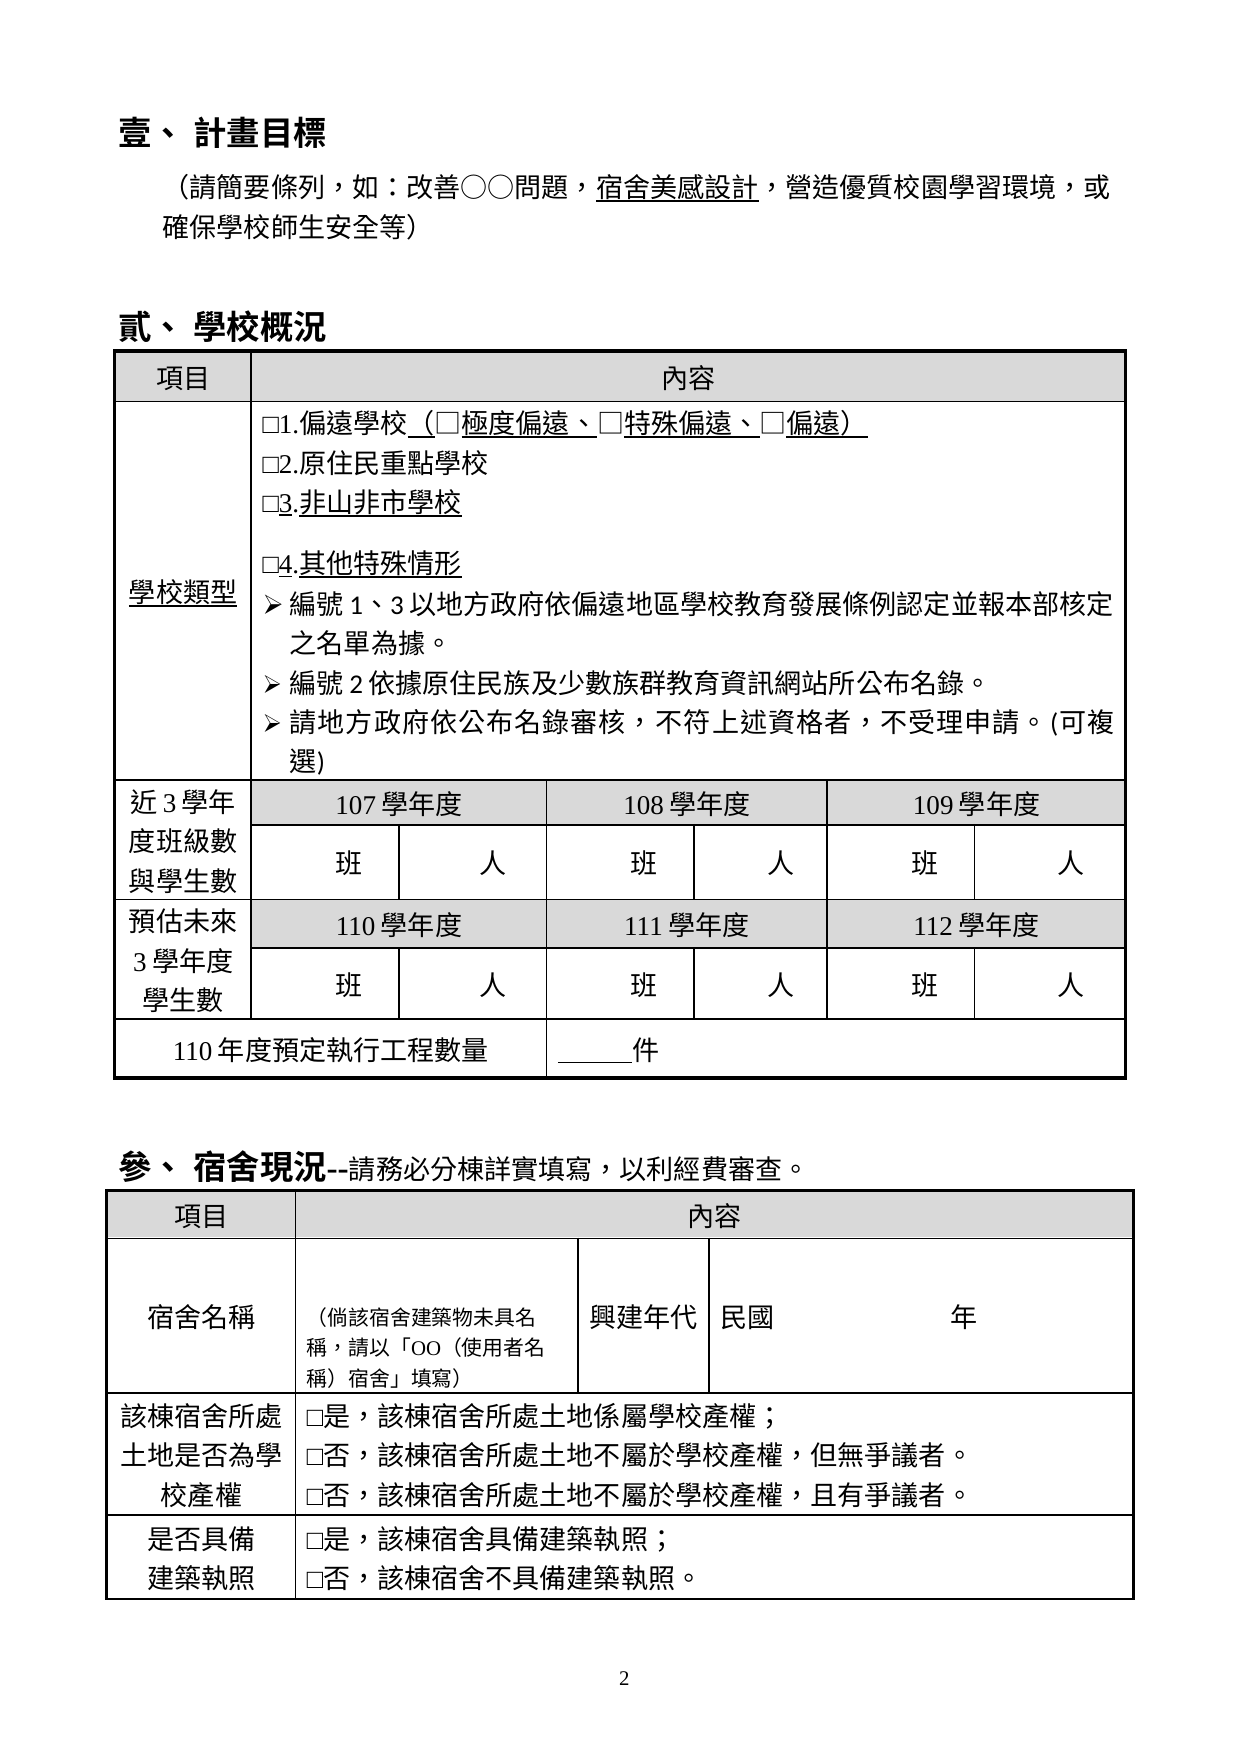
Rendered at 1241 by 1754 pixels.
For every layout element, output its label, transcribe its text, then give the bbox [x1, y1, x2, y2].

table_cell 人 [695, 949, 826, 1018]
table_cell 班 [828, 949, 974, 1018]
table_cell 學校類型 [116, 402, 250, 779]
table_cell 班 [547, 949, 693, 1018]
table_cell 班 [547, 826, 693, 899]
table_cell 宿舍名稱 [108, 1239, 295, 1392]
table_cell □1.偏遠學校（□極度偏遠、□特殊偏遠、□偏遠） □2.原住民重點學校 □3.非山非市學校 □4.其他特殊情形 編號1、3以地方政府依偏遠地區學校教育發展條例認定並報本部核定之名單為據。 編號2依據原住民族及少數族群教育資訊網站所公布名錄。 請地方政府依公布名錄審核，不符上述資格者，不受理申請。(可複選) [252, 402, 1124, 779]
table_cell 109學年度 [828, 781, 1124, 824]
table_cell 是否具備 建築執照 [108, 1516, 295, 1598]
table_cell 人 [975, 826, 1124, 899]
table_cell □是，該棟宿舍具備建築執照； □否，該棟宿舍不具備建築執照。 [296, 1516, 1132, 1598]
table_cell 112學年度 [828, 900, 1124, 947]
list 計畫目標 [118, 107, 1122, 155]
table_cell 該棟宿舍所處土地是否為學校產權 [108, 1394, 295, 1514]
table_cell 110年度預定執行工程數量 [116, 1020, 546, 1076]
table_cell 民國 年 [710, 1239, 1132, 1392]
list 宿舍現況--請務必分棟詳實填寫，以利經費審查。 [118, 1140, 1122, 1189]
table_cell 班 [828, 826, 974, 899]
table_cell 107學年度 [252, 781, 546, 824]
table_cell 件 [547, 1020, 1124, 1076]
table_cell 108學年度 [547, 781, 826, 824]
table_cell 人 [975, 949, 1124, 1018]
table_header 項目 [108, 1192, 295, 1237]
table_cell 班 [252, 826, 398, 899]
text （請簡要條列，如：改善○○問題，宿舍美感設計，營造優質校園學習環境，或確保學校師生安全等） [162, 166, 1122, 245]
table_header 內容 [296, 1192, 1132, 1237]
table_cell 班 [252, 949, 398, 1018]
table_cell 111學年度 [547, 900, 826, 947]
table_cell 興建年代 [579, 1239, 708, 1392]
table_cell □是，該棟宿舍所處土地係屬學校產權； □否，該棟宿舍所處土地不屬於學校產權，但無爭議者。 □否，該棟宿舍所處土地不屬於學校產權，且有爭議者。 [296, 1394, 1132, 1514]
table_cell 110學年度 [252, 900, 546, 947]
table_cell 人 [400, 949, 546, 1018]
table_cell 人 [695, 826, 826, 899]
table_header 項目 [116, 353, 250, 401]
table_cell （倘該宿舍建築物未具名稱，請以「OO（使用者名稱）宿舍」填寫） [296, 1239, 577, 1392]
table_cell 人 [400, 826, 546, 899]
list 學校概況 [118, 301, 1122, 349]
table_header 內容 [252, 353, 1124, 401]
table_cell 近3學年度班級數與學生數 [116, 781, 250, 899]
table_cell 預估未來3學年度學生數 [116, 900, 250, 1018]
